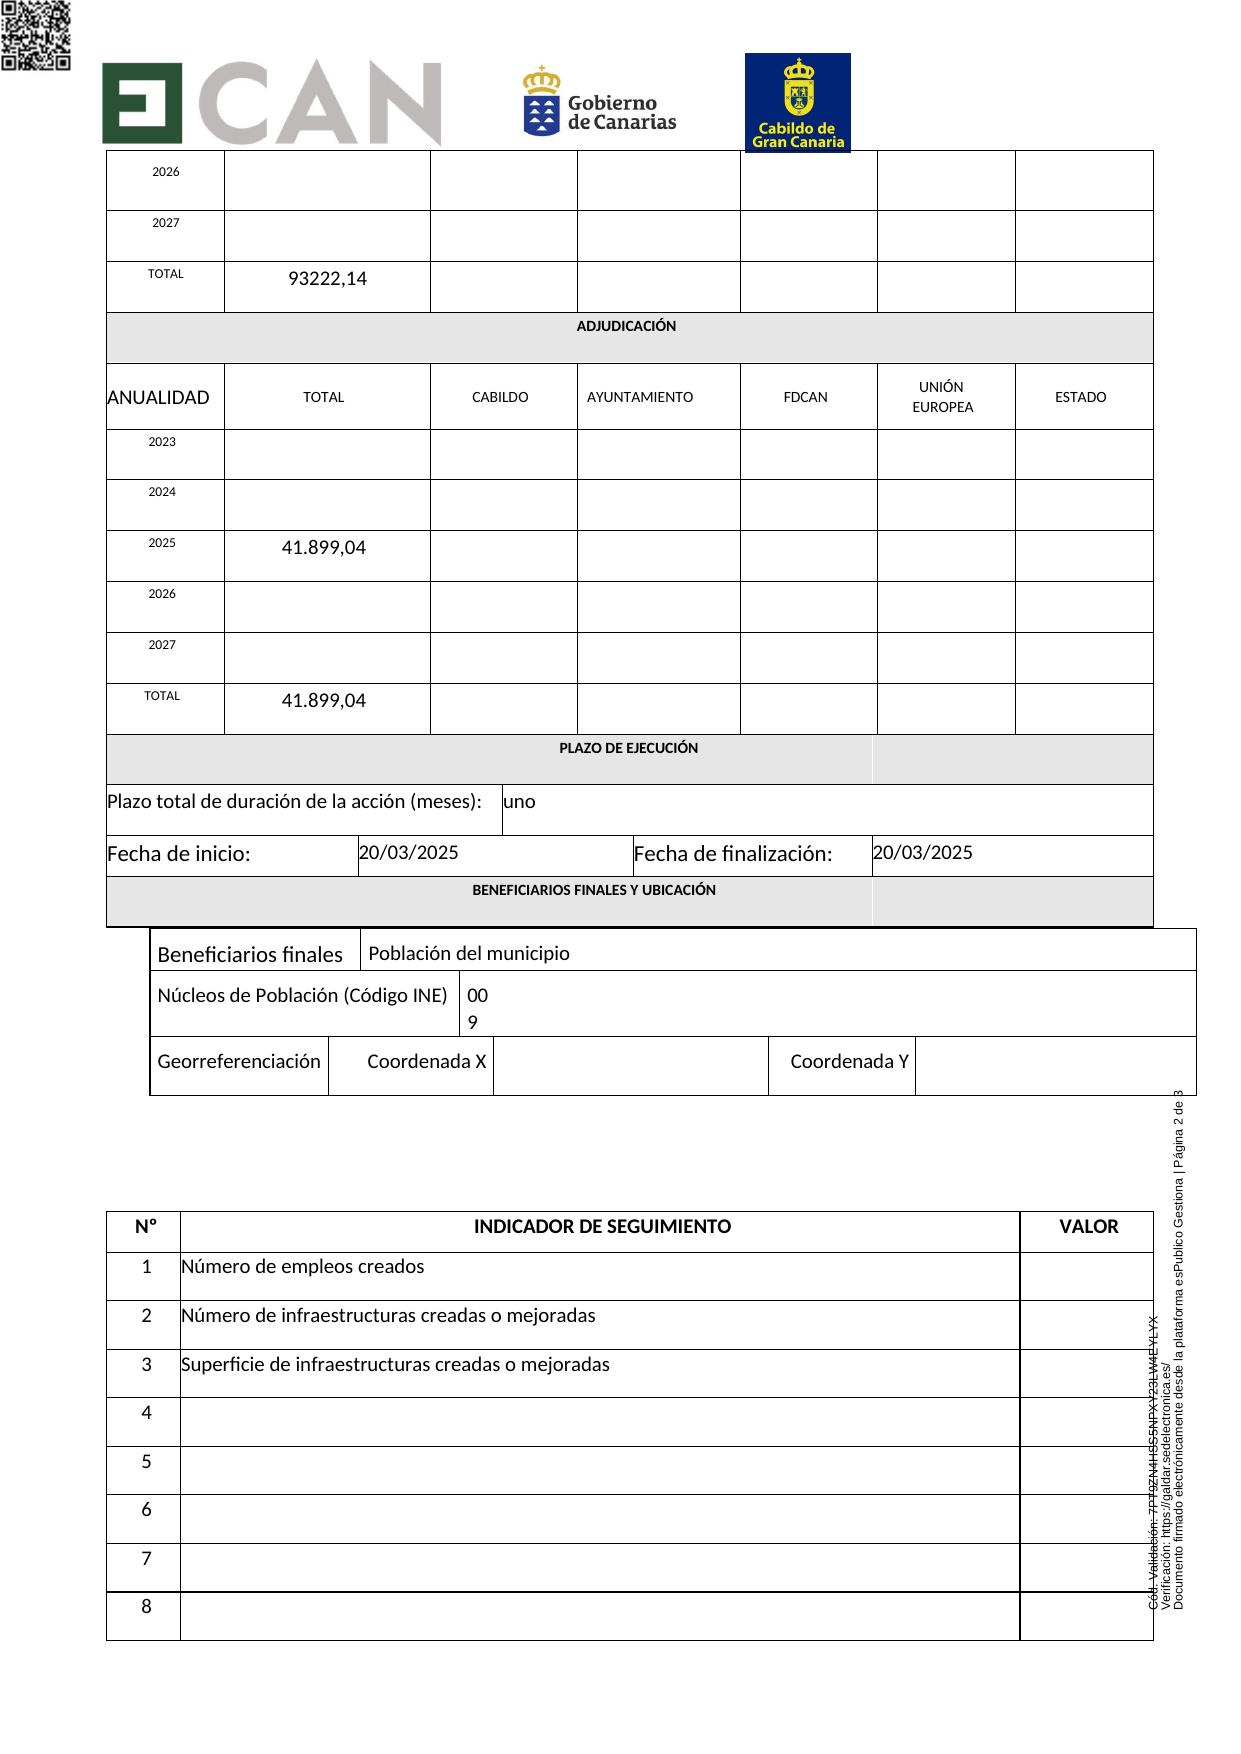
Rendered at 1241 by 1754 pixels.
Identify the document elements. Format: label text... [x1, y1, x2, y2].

table_header Población del [361, 929, 493, 969]
table_cell [431, 582, 577, 632]
table_cell [1016, 684, 1145, 733]
table_cell [431, 262, 577, 312]
table_cell AYUNTAMIENTO [578, 364, 740, 428]
table_header INDICADOR DE SEGUIMIENTO [181, 1212, 1019, 1252]
table_cell 2026 [107, 582, 224, 632]
table_cell [741, 480, 877, 530]
table_cell [181, 1447, 1019, 1494]
table_cell [1016, 531, 1145, 581]
table_cell 5 [107, 1447, 180, 1494]
table_cell [1145, 364, 1153, 428]
table_cell [1145, 313, 1153, 362]
table_cell 2024 [107, 480, 224, 530]
table_cell uno [503, 785, 872, 835]
table_cell [878, 531, 1015, 581]
table_cell [1016, 151, 1153, 210]
table_cell [1145, 684, 1153, 733]
table_cell [878, 211, 1015, 261]
table_cell [225, 430, 430, 479]
table_cell [1145, 633, 1153, 683]
table_cell [225, 151, 430, 210]
table_cell [1021, 1593, 1153, 1640]
table_cell TOTAL [107, 262, 224, 312]
table_header Beneficiarios finales [151, 929, 360, 969]
table_cell 4 [107, 1398, 180, 1446]
table_cell [1016, 430, 1145, 479]
table_cell [431, 633, 577, 683]
table_cell [1021, 1544, 1153, 1591]
table_cell [578, 582, 740, 632]
table_cell [431, 211, 577, 261]
table_cell 2 [107, 1301, 180, 1349]
table_cell [578, 633, 740, 683]
table_cell CABILDO [431, 364, 577, 428]
table_cell 3 [107, 1350, 180, 1397]
table_cell Fecha de finalización: [634, 836, 872, 876]
table_cell [225, 480, 430, 530]
table_cell [578, 151, 740, 210]
table_cell [741, 211, 877, 261]
table_cell [1015, 313, 1145, 362]
table_cell Coordenada Y [769, 1037, 915, 1095]
table_cell [225, 633, 430, 683]
table_cell Número de infraestructuras creadas o mejoradas [181, 1301, 1019, 1349]
table_cell 2027 [107, 211, 224, 261]
table_cell [494, 971, 1196, 1036]
table_cell TOTAL [225, 364, 430, 428]
table_cell [1021, 1350, 1153, 1397]
table_cell Fecha de inicio: [107, 836, 358, 876]
table_cell [1016, 582, 1145, 632]
table_cell [225, 211, 430, 261]
table_cell [1016, 633, 1145, 683]
table_cell 8 [107, 1593, 180, 1640]
table_cell 20/03/2025 [873, 836, 1153, 876]
table_cell ADJUDICACIÓN [107, 313, 878, 362]
table_cell [181, 1398, 1019, 1446]
table_cell [181, 1495, 1019, 1543]
table_cell [431, 684, 577, 733]
table_cell [578, 262, 740, 312]
table_cell [1021, 1495, 1153, 1543]
table_cell [1145, 582, 1153, 632]
table_cell TOTAL [107, 684, 224, 733]
table_cell 009 [460, 971, 493, 1036]
table_cell FDCAN [741, 364, 877, 428]
table_cell Superficie de infraestructuras creadas o mejoradas [181, 1350, 1019, 1397]
table_cell [225, 582, 430, 632]
table_cell [181, 1593, 1019, 1640]
table_cell 2025 [107, 531, 224, 581]
table_cell Número de empleos creados [181, 1253, 1019, 1300]
table_cell [1021, 1253, 1153, 1300]
table_cell [878, 430, 1015, 479]
table_cell ESTADO [1016, 364, 1145, 428]
table_header municipio [494, 929, 1196, 969]
table_cell [431, 151, 577, 210]
table_cell [1016, 480, 1145, 530]
table_cell [431, 531, 577, 581]
table_cell [878, 582, 1015, 632]
table_cell [741, 531, 877, 581]
table_cell 6 [107, 1495, 180, 1543]
table_cell [494, 1037, 768, 1095]
table_cell [741, 262, 877, 312]
table_cell [578, 531, 740, 581]
table_cell 41.899,04 [225, 531, 430, 581]
table_cell [916, 1037, 1196, 1095]
table_cell [873, 735, 1153, 784]
table_cell [741, 684, 877, 733]
table_cell 20/03/2025 [359, 836, 633, 876]
table_cell 2027 [107, 633, 224, 683]
table_cell 93222,14 [225, 262, 430, 312]
table_cell [1021, 1301, 1153, 1349]
table_cell [1021, 1398, 1153, 1446]
table_cell [878, 313, 1015, 362]
table_cell [578, 211, 740, 261]
table_cell [878, 151, 1015, 210]
table_cell [578, 684, 740, 733]
table_cell Núcleos de Población (Código INE) [151, 971, 459, 1036]
table_cell [741, 582, 877, 632]
table_cell [741, 151, 877, 210]
table_cell Coordenada X [329, 1037, 493, 1095]
table_cell [878, 633, 1015, 683]
table_cell 2023 [107, 430, 224, 479]
table_header VALOR [1021, 1212, 1153, 1252]
table_cell PLAZO DE EJECUCIÓN [107, 735, 872, 784]
table_cell 7 [107, 1544, 180, 1591]
table_cell 1 [107, 1253, 180, 1300]
table_cell 41.899,04 [225, 684, 430, 733]
table_cell [873, 877, 1153, 926]
table_cell [431, 480, 577, 530]
table_cell [181, 1544, 1019, 1591]
table_cell BENEFICIARIOS FINALES Y UBICACIÓN [107, 877, 872, 926]
table_cell [741, 633, 877, 683]
table_cell [1145, 480, 1153, 530]
table_header Nº [107, 1212, 180, 1252]
table_cell Georreferenciación [151, 1037, 328, 1095]
table_cell UNIÓN EUROPEA [878, 364, 1015, 428]
table_cell [578, 480, 740, 530]
table_cell [878, 262, 1015, 312]
table_cell [1016, 211, 1153, 261]
table_cell [431, 430, 577, 479]
table_cell Plazo total de duración de la acción (meses): [107, 785, 502, 835]
table_cell [1021, 1447, 1153, 1494]
table_cell [1016, 262, 1153, 312]
table_cell 2026 [107, 151, 224, 210]
table_cell ANUALIDAD [107, 364, 224, 428]
table_cell [878, 480, 1015, 530]
table_cell [741, 430, 877, 479]
table_cell [1145, 531, 1153, 581]
table_cell [878, 684, 1015, 733]
table_cell [578, 430, 740, 479]
table_cell [1145, 430, 1153, 479]
table_cell [873, 785, 1153, 835]
